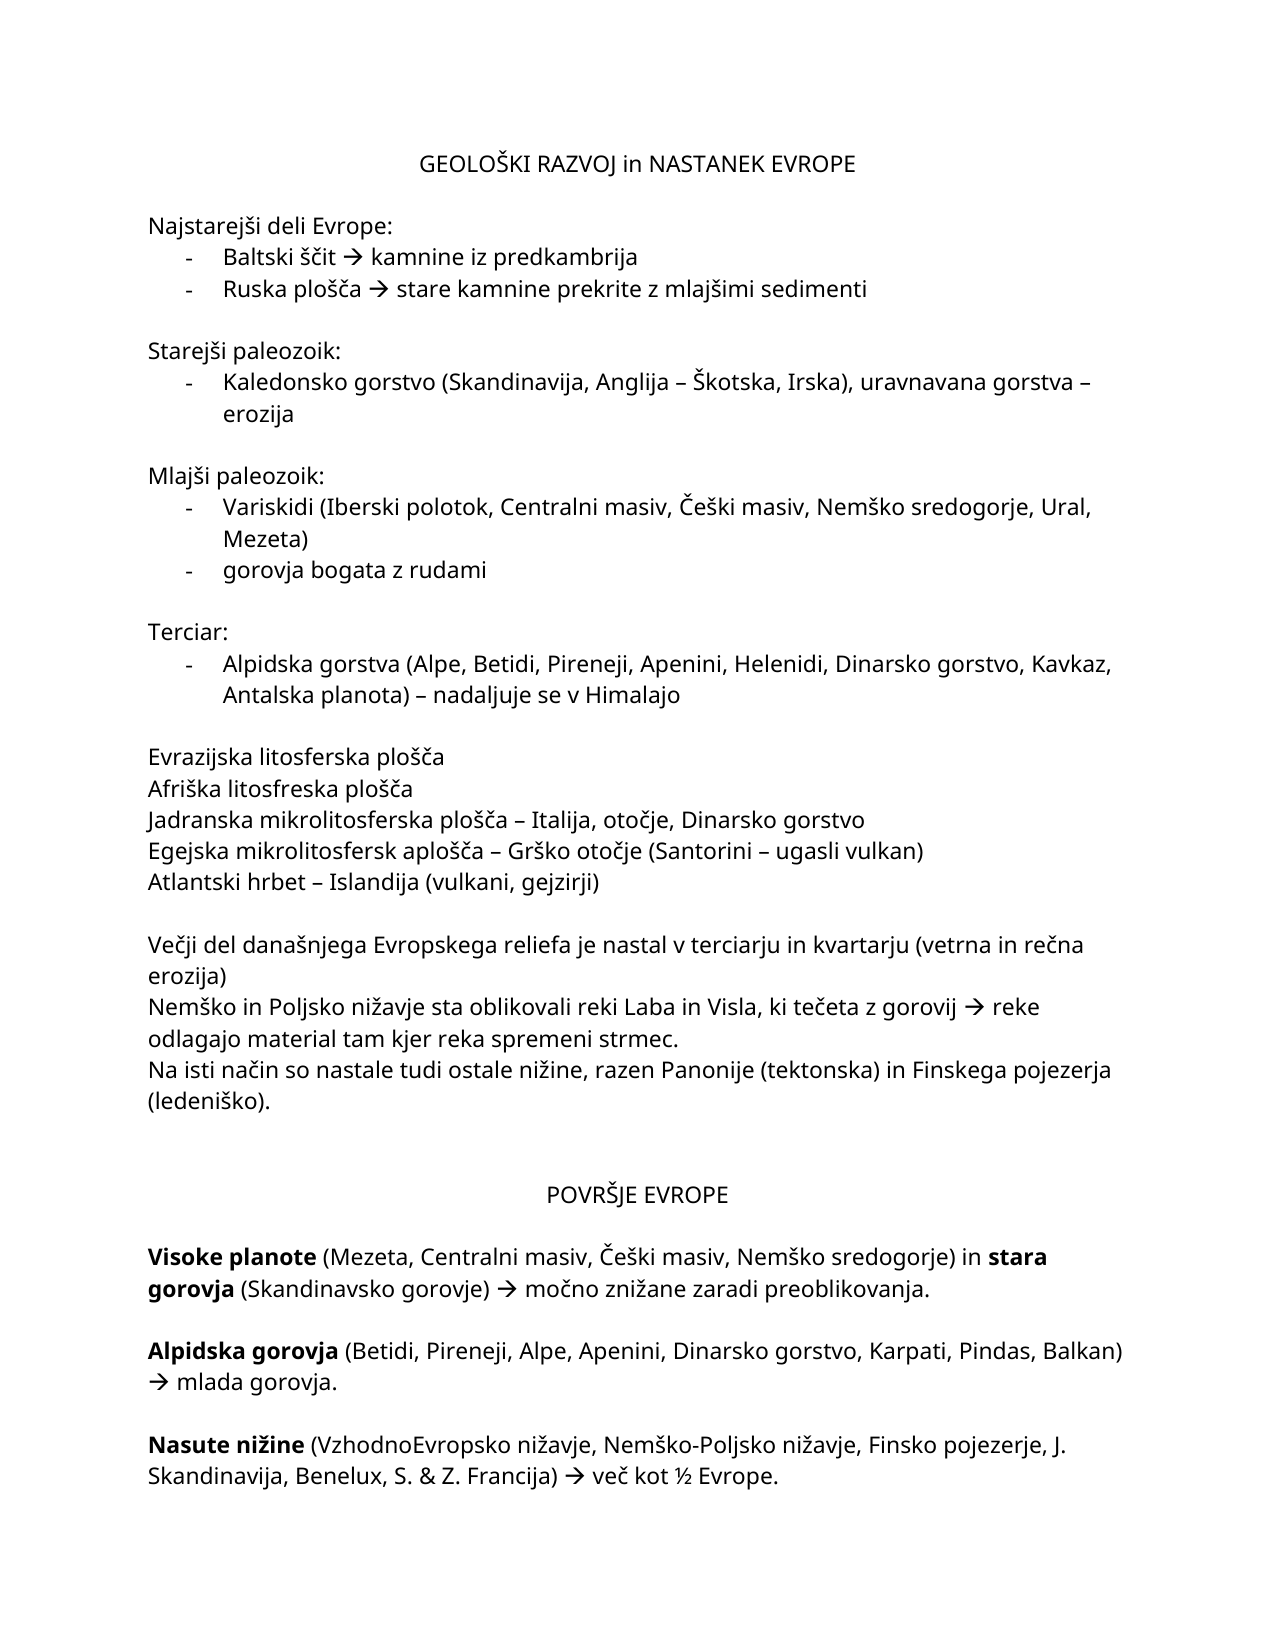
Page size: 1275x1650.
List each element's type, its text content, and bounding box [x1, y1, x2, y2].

text Egejska mikrolitosfersk aplošča – Grško otočje (Santorini – ugasli vulkan) [148, 835, 1127, 866]
list Alpidska gorstva (Alpe, Betidi, Pireneji, Apenini, Helenidi, Dinarsko gorstvo, Kavkaz, Antalska planota) – nadaljuje se v Himalajo [185, 648, 1127, 710]
text POVRŠJE EVROPE [148, 1179, 1127, 1210]
text Na isti način so nastale tudi ostale nižine, razen Panonije (tektonska) in Finskega pojezerja (ledeniško). [148, 1054, 1127, 1116]
text Afriška litosfreska plošča [148, 773, 1127, 804]
list Variskidi (Iberski polotok, Centralni masiv, Češki masiv, Nemško sredogorje, Ural, Mezeta) [185, 491, 1127, 554]
text Atlantski hrbet – Islandija (vulkani, gejzirji) [148, 866, 1127, 898]
text Visoke planote (Mezeta, Centralni masiv, Češki masiv, Nemško sredogorje) in stara gorovja (Skandinavsko gorovje)  močno znižane zaradi preoblikovanja. [148, 1241, 1127, 1304]
text Alpidska gorovja (Betidi, Pireneji, Alpe, Apenini, Dinarsko gorstvo, Karpati, Pindas, Balkan)  mlada gorovja. [148, 1335, 1127, 1398]
text Nemško in Poljsko nižavje sta oblikovali reki Laba in Visla, ki tečeta z gorovij  reke odlagajo material tam kjer reka spremeni strmec. [148, 991, 1127, 1054]
list Baltski ščit  kamnine iz predkambrija [185, 241, 1127, 273]
text Najstarejši deli Evrope: [148, 210, 1127, 241]
list Ruska plošča  stare kamnine prekrite z mlajšimi sedimenti [185, 273, 1127, 304]
text Nasute nižine (VzhodnoEvropsko nižavje, Nemško-Poljsko nižavje, Finsko pojezerje, J. Skandinavija, Benelux, S. & Z. Francija)  več kot ½ Evrope. [148, 1429, 1127, 1491]
list gorovja bogata z rudami [185, 554, 1127, 585]
text Evrazijska litosferska plošča [148, 741, 1127, 773]
text Mlajši paleozoik: [148, 460, 1127, 491]
text GEOLOŠKI RAZVOJ in NASTANEK EVROPE [148, 148, 1127, 179]
text Terciar: [148, 616, 1127, 648]
text Večji del današnjega Evropskega reliefa je nastal v terciarju in kvartarju (vetrna in rečna erozija) [148, 929, 1127, 991]
text Jadranska mikrolitosferska plošča – Italija, otočje, Dinarsko gorstvo [148, 804, 1127, 835]
text Starejši paleozoik: [148, 335, 1127, 366]
list Kaledonsko gorstvo (Skandinavija, Anglija – Škotska, Irska), uravnavana gorstva – erozija [185, 366, 1127, 429]
